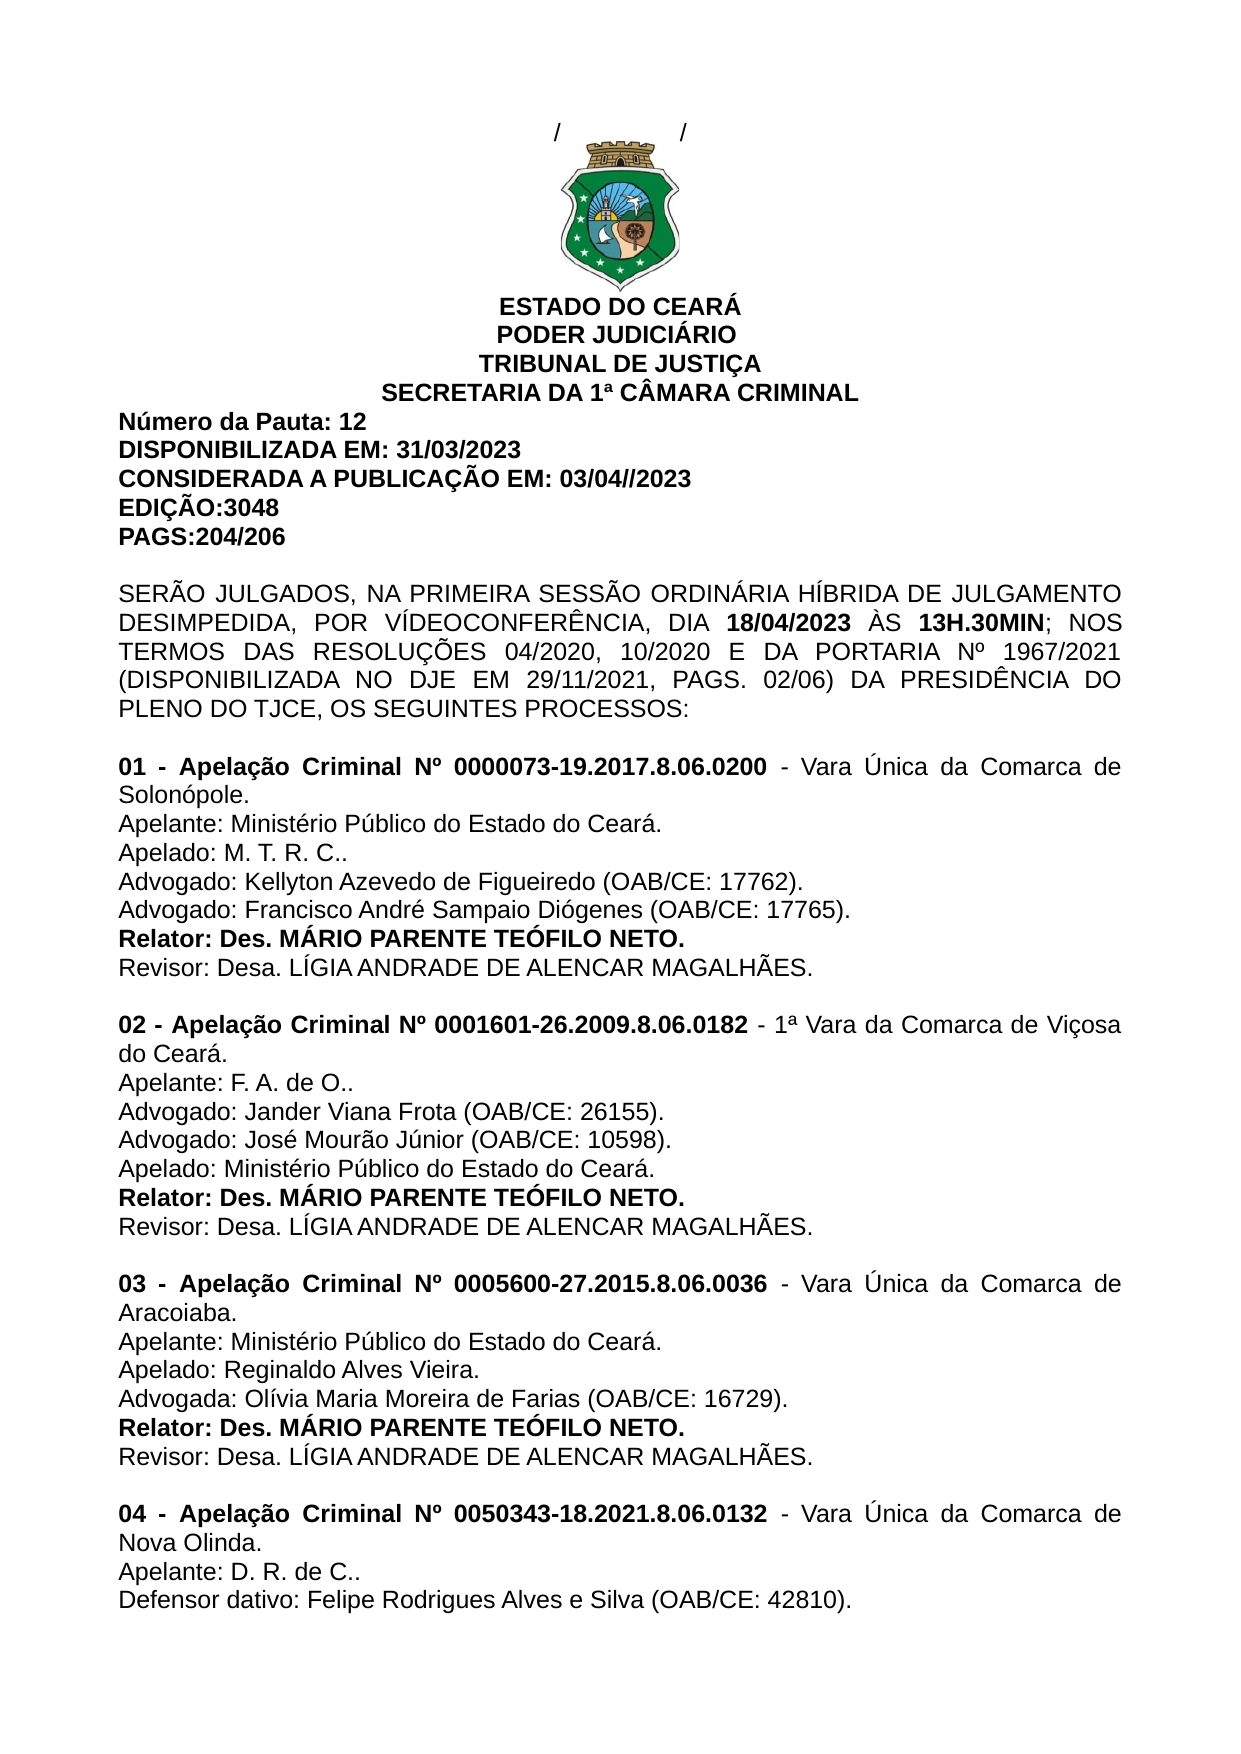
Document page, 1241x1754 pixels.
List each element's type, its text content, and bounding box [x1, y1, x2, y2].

text // [118, 118, 1122, 292]
text Revisor: Desa. LÍGIA ANDRADE DE ALENCAR MAGALHÃES. [118, 1212, 1122, 1240]
text Advogado: Jander Viana Frota (OAB/CE: 26155). [118, 1097, 1122, 1125]
text SERÃO JULGADOS, NA PRIMEIRA SESSÃO ORDINÁRIA HÍBRIDA DE JULGAMENTO DESIMPEDIDA, POR VÍDEOCONFERÊNCIA, DIA 18/04/2023 ÀS 13H.30MIN; NOS TERMOS DAS RESOLUÇÕES 04/2020, 10/2020 E DA PORTARIA Nº 1967/2021 (DISPONIBILIZADA NO DJE EM 29/11/2021, PAGS. 02/06) DA PRESIDÊNCIA DO PLENO DO TJCE, OS SEGUINTES PROCESSOS: [118, 579, 1123, 723]
text Relator: Des. MÁRIO PARENTE TEÓFILO NETO. [118, 1413, 1122, 1442]
text Advogado: José Mourão Júnior (OAB/CE: 10598). [118, 1125, 1122, 1154]
text Apelado: Reginaldo Alves Vieira. [118, 1355, 1122, 1384]
text Apelante: Ministério Público do Estado do Ceará. [118, 1327, 1122, 1355]
text Número da Pauta: 12 [118, 407, 1123, 435]
text ESTADO DO CEARÁ [118, 292, 1122, 320]
picture [560, 141, 680, 292]
text Apelante: Ministério Público do Estado do Ceará. [118, 809, 1122, 838]
text Relator: Des. MÁRIO PARENTE TEÓFILO NETO. [118, 1183, 1122, 1212]
text CONSIDERADA A PUBLICAÇÃO EM: 03/04//2023 [118, 464, 1123, 493]
text Advogado: Francisco André Sampaio Diógenes (OAB/CE: 17765). [118, 895, 1122, 924]
text SECRETARIA DA 1ª CÂMARA CRIMINAL [118, 378, 1122, 407]
text Apelado: Ministério Público do Estado do Ceará. [118, 1154, 1122, 1183]
text 03 - Apelação Criminal Nº 0005600-27.2015.8.06.0036 - Vara Única da Comarca de Aracoiaba. [118, 1269, 1122, 1327]
text PODER JUDICIÁRIO [118, 320, 1122, 349]
text Defensor dativo: Felipe Rodrigues Alves e Silva (OAB/CE: 42810). [118, 1585, 1122, 1614]
text Apelante: F. A. de O.. [118, 1068, 1122, 1097]
text Revisor: Desa. LÍGIA ANDRADE DE ALENCAR MAGALHÃES. [118, 953, 1122, 982]
text EDIÇÃO:3048 [118, 493, 1123, 522]
text PAGS:204/206 [118, 522, 1123, 550]
text Apelante: D. R. de C.. [118, 1557, 1122, 1585]
text Apelado: M. T. R. C.. [118, 838, 1122, 867]
text 02 - Apelação Criminal Nº 0001601-26.2009.8.06.0182 - 1ª Vara da Comarca de Viçosa do Ceará. [118, 1010, 1122, 1068]
text Revisor: Desa. LÍGIA ANDRADE DE ALENCAR MAGALHÃES. [118, 1442, 1122, 1470]
text 01 - Apelação Criminal Nº 0000073-19.2017.8.06.0200 - Vara Única da Comarca de Solonópole. [118, 752, 1122, 809]
text Advogada: Olívia Maria Moreira de Farias (OAB/CE: 16729). [118, 1384, 1122, 1413]
text Relator: Des. MÁRIO PARENTE TEÓFILO NETO. [118, 924, 1122, 953]
text DISPONIBILIZADA EM: 31/03/2023 [118, 435, 1123, 464]
text Advogado: Kellyton Azevedo de Figueiredo (OAB/CE: 17762). [118, 867, 1122, 895]
text 04 - Apelação Criminal Nº 0050343-18.2021.8.06.0132 - Vara Única da Comarca de Nova Olinda. [118, 1499, 1122, 1557]
text TRIBUNAL DE JUSTIÇA [118, 349, 1122, 378]
